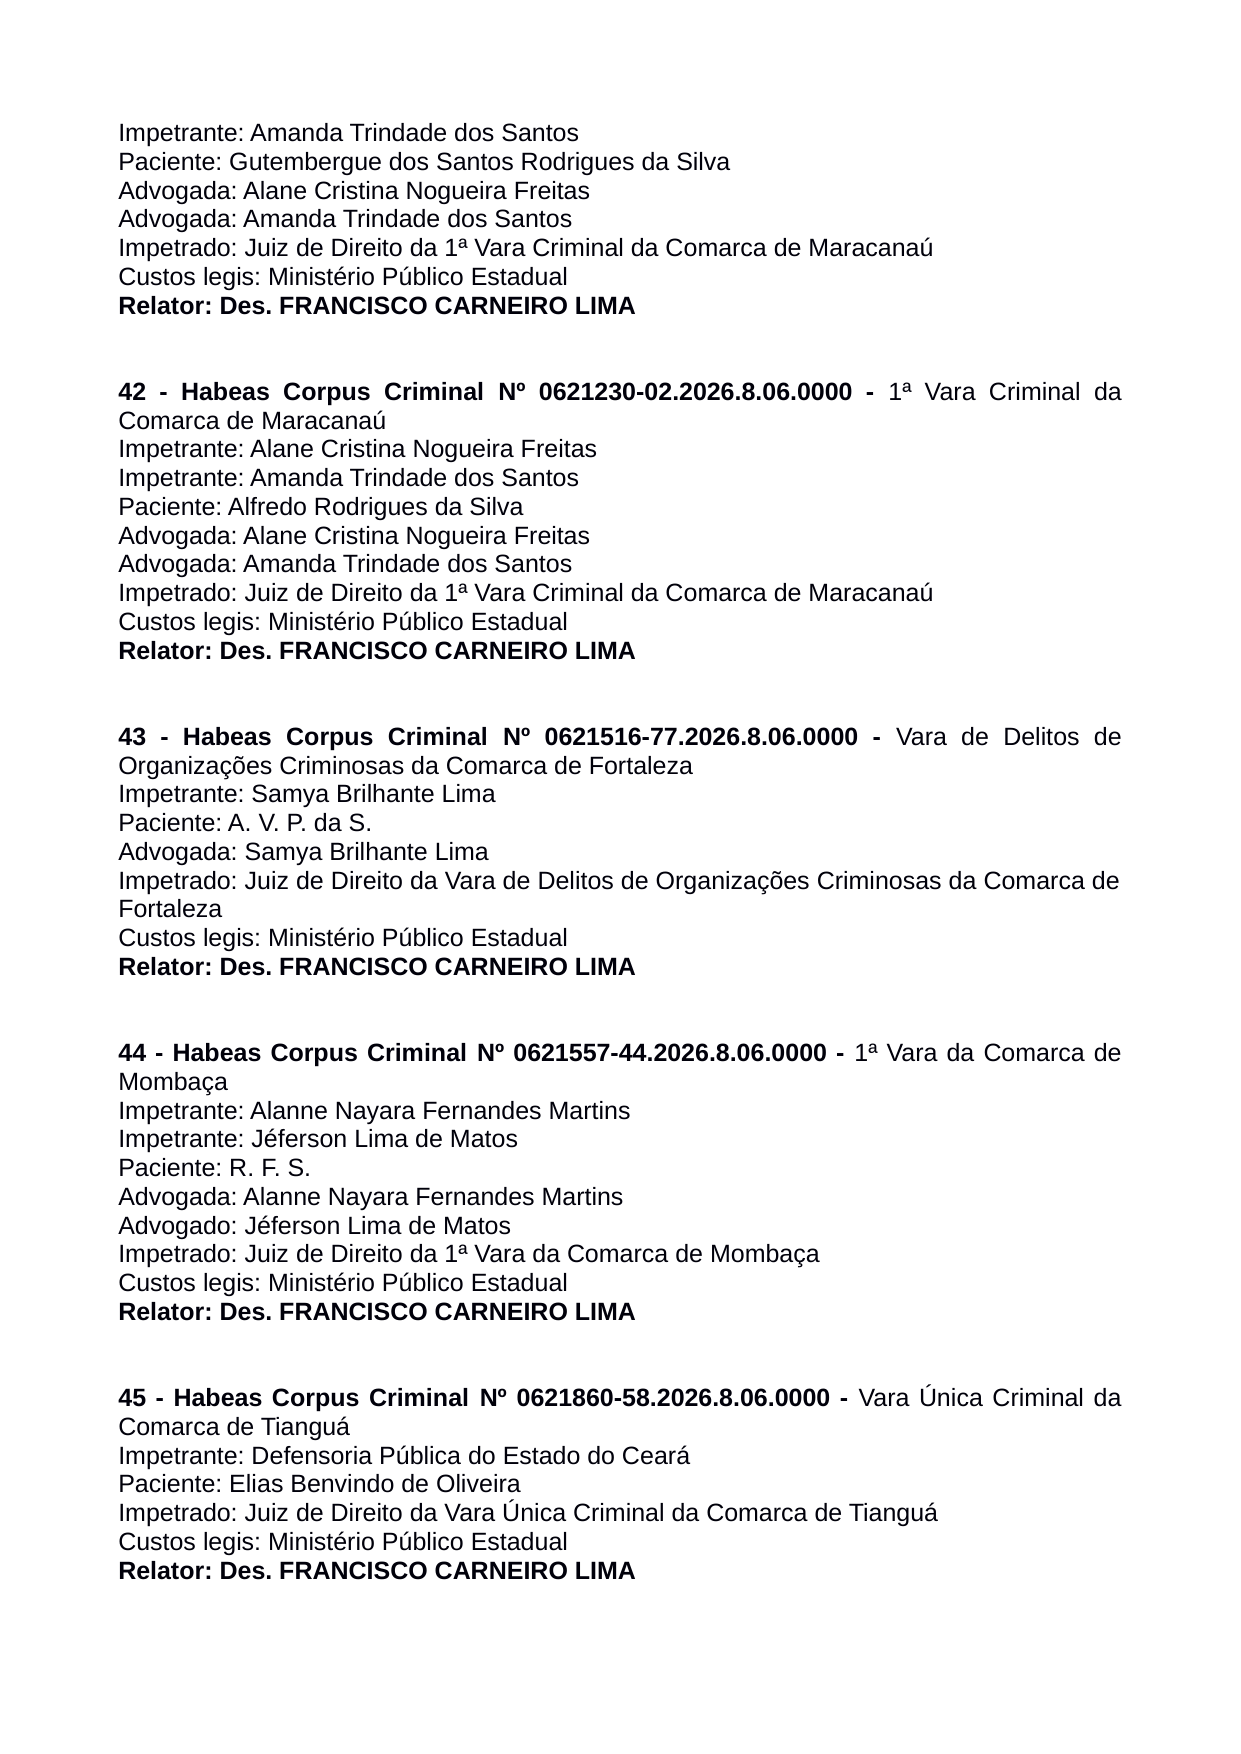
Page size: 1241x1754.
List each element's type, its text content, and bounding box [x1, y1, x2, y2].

text Relator: Des. FRANCISCO CARNEIRO LIMA [118, 1556, 1122, 1584]
text Impetrado: Juiz de Direito da 1ª Vara Criminal da Comarca de Maracanaú [118, 233, 1122, 262]
text Impetrante: Amanda Trindade dos Santos [118, 118, 1122, 147]
text Relator: Des. FRANCISCO CARNEIRO LIMA [118, 952, 1122, 981]
text Paciente: Gutembergue dos Santos Rodrigues da Silva [118, 147, 1122, 176]
text Impetrado: Juiz de Direito da 1ª Vara da Comarca de Mombaça [118, 1239, 1122, 1268]
text Relator: Des. FRANCISCO CARNEIRO LIMA [118, 636, 1122, 664]
text Custos legis: Ministério Público Estadual [118, 607, 1122, 636]
text Advogada: Alanne Nayara Fernandes Martins [118, 1182, 1122, 1211]
text Impetrante: Samya Brilhante Lima [118, 779, 1122, 808]
text Impetrante: Jéferson Lima de Matos [118, 1124, 1122, 1153]
text Custos legis: Ministério Público Estadual [118, 1268, 1122, 1297]
text Paciente: A. V. P. da S. [118, 808, 1122, 837]
text Custos legis: Ministério Público Estadual [118, 923, 1122, 952]
text Advogada: Alane Cristina Nogueira Freitas [118, 176, 1122, 204]
text Custos legis: Ministério Público Estadual [118, 262, 1122, 291]
text Impetrado: Juiz de Direito da Vara de Delitos de Organizações Criminosas da Comarca de Fortaleza [118, 866, 1122, 923]
text Impetrante: Alanne Nayara Fernandes Martins [118, 1096, 1122, 1124]
text Paciente: Alfredo Rodrigues da Silva [118, 492, 1122, 521]
text Advogada: Amanda Trindade dos Santos [118, 549, 1122, 578]
text Impetrado: Juiz de Direito da 1ª Vara Criminal da Comarca de Maracanaú [118, 578, 1122, 607]
text Advogada: Samya Brilhante Lima [118, 837, 1122, 866]
text Impetrado: Juiz de Direito da Vara Única Criminal da Comarca de Tianguá [118, 1498, 1122, 1527]
text Relator: Des. FRANCISCO CARNEIRO LIMA [118, 1297, 1122, 1326]
text Paciente: Elias Benvindo de Oliveira [118, 1469, 1122, 1498]
text Relator: Des. FRANCISCO CARNEIRO LIMA [118, 291, 1122, 319]
text Impetrante: Defensoria Pública do Estado do Ceará [118, 1441, 1122, 1469]
text 44 - Habeas Corpus Criminal Nº 0621557-44.2026.8.06.0000 - 1ª Vara da Comarca de Mombaça [118, 1038, 1122, 1096]
text 42 - Habeas Corpus Criminal Nº 0621230-02.2026.8.06.0000 - 1ª Vara Criminal da Comarca de Maracanaú [118, 377, 1122, 434]
text 45 - Habeas Corpus Criminal Nº 0621860-58.2026.8.06.0000 - Vara Única Criminal da Comarca de Tianguá [118, 1383, 1122, 1441]
text Custos legis: Ministério Público Estadual [118, 1527, 1122, 1556]
text Advogado: Jéferson Lima de Matos [118, 1211, 1122, 1239]
text Impetrante: Alane Cristina Nogueira Freitas [118, 434, 1122, 463]
text Impetrante: Amanda Trindade dos Santos [118, 463, 1122, 492]
text Advogada: Alane Cristina Nogueira Freitas [118, 521, 1122, 549]
text 43 - Habeas Corpus Criminal Nº 0621516-77.2026.8.06.0000 - Vara de Delitos de Organizações Criminosas da Comarca de Fortaleza [118, 722, 1122, 779]
text Advogada: Amanda Trindade dos Santos [118, 204, 1122, 233]
text Paciente: R. F. S. [118, 1153, 1122, 1182]
